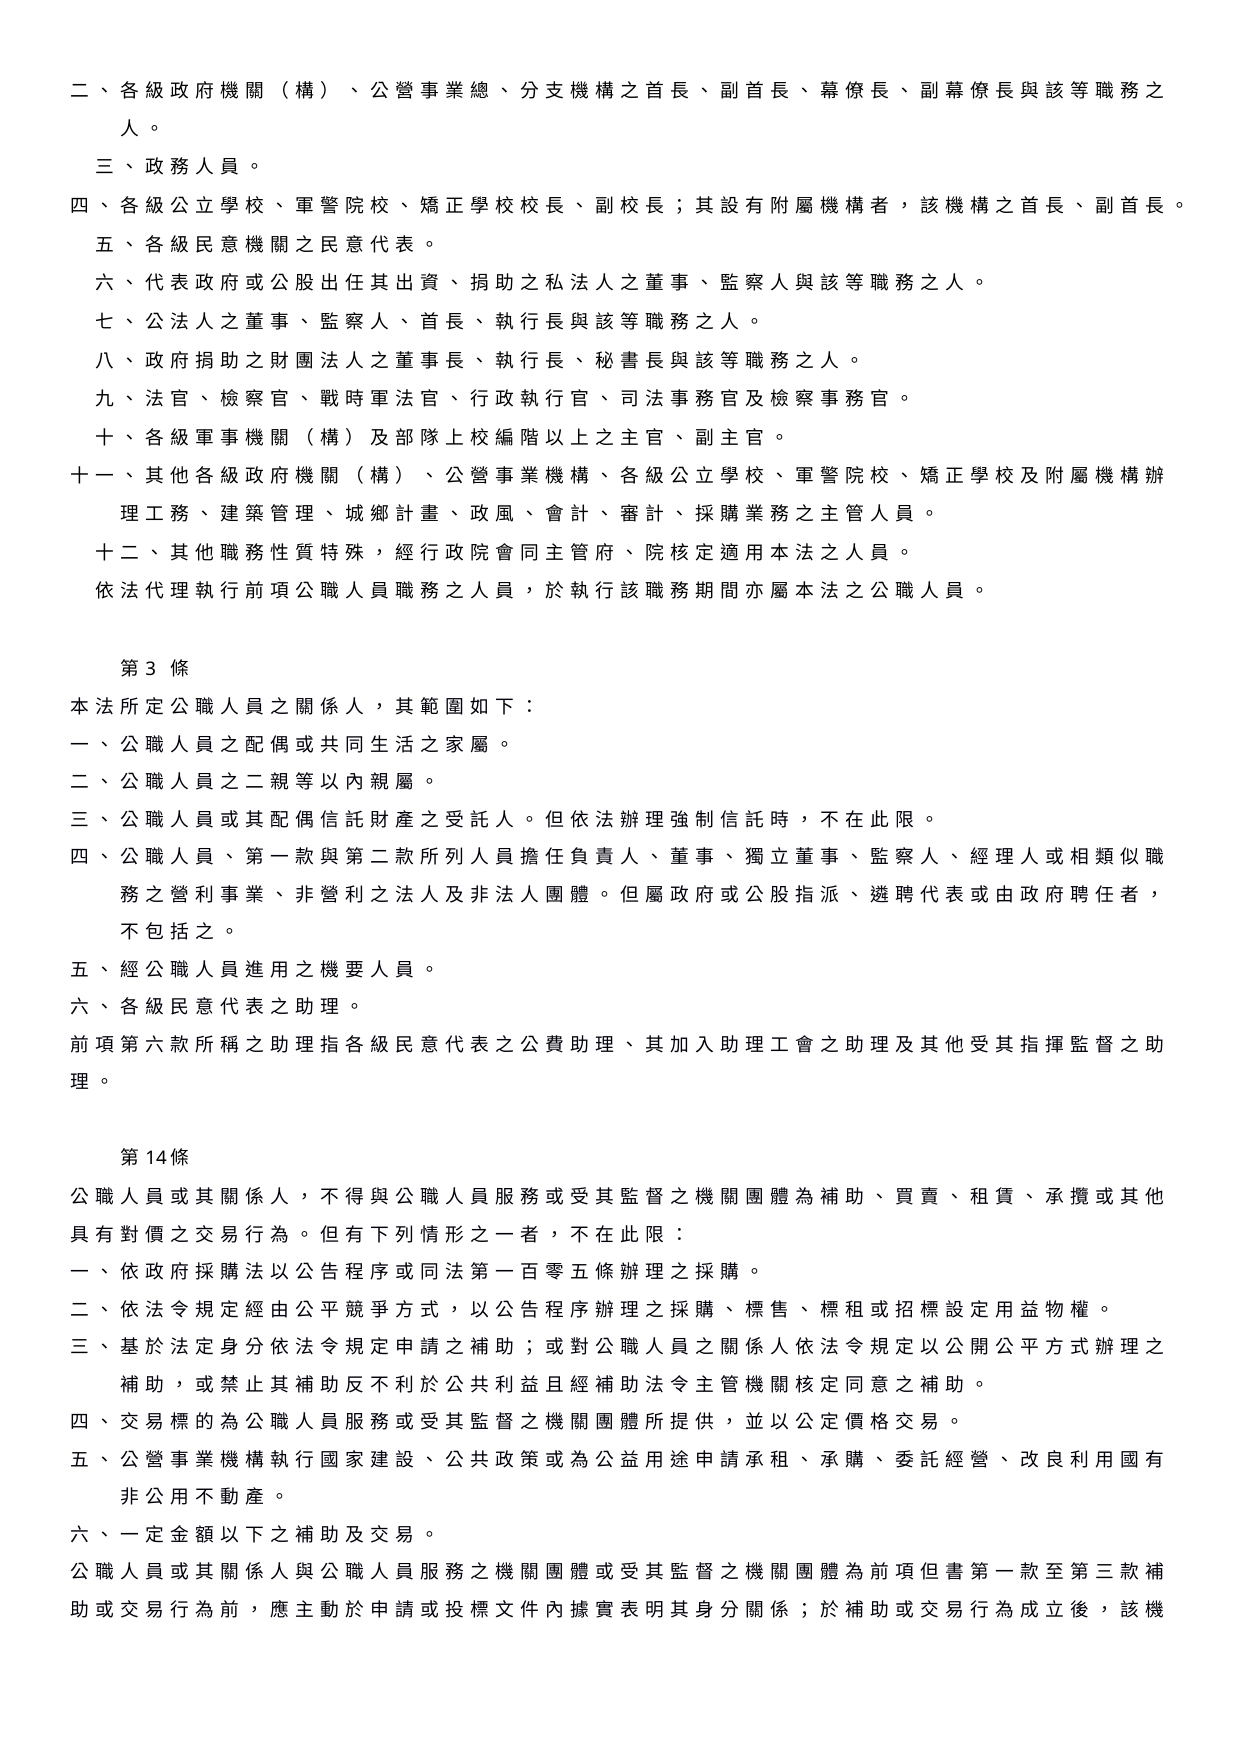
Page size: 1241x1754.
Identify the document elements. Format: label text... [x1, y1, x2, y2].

text 一、公職人員之配偶或共同生活之家屬。 [70, 724, 1170, 762]
text 第3條 [0, 648, 1240, 686]
text 三、政務人員。 [71, 147, 1170, 184]
text 五、公營事業機構執行國家建設、公共政策或為公益用途申請承租、承購、委託經營、改良利用國有非公用不動產。 [70, 1439, 1170, 1514]
text 四、各級公立學校、軍警院校、矯正學校校長、副校長；其設有附屬機構者，該機構之首長、副首長。 [70, 186, 1170, 223]
text 本法所定公職人員之關係人，其範圍如下： [70, 687, 1170, 724]
text 三、公職人員或其配偶信託財產之受託人。但依法辦理強制信託時，不在此限。 [70, 799, 1170, 837]
text 六、代表政府或公股出任其出資、捐助之私法人之董事、監察人與該等職務之人。 [71, 263, 1170, 300]
text 九、法官、檢察官、戰時軍法官、行政執行官、司法事務官及檢察事務官。 [71, 379, 1170, 416]
text 六、一定金額以下之補助及交易。 [70, 1514, 1170, 1552]
text 四、公職人員、第一款與第二款所列人員擔任負責人、董事、獨立董事、監察人、經理人或相類似職務之營利事業、非營利之法人及非法人團體。但屬政府或公股指派、遴聘代表或由政府聘任者，不包括之。 [70, 837, 1170, 949]
text 公職人員或其關係人，不得與公職人員服務或受其監督之機關團體為補助、買賣、租賃、承攬或其他具有對價之交易行為。但有下列情形之一者，不在此限： [70, 1177, 1170, 1252]
text 前項第六款所稱之助理指各級民意代表之公費助理、其加入助理工會之助理及其他受其指揮監督之助理。 [70, 1024, 1170, 1099]
text 十二、其他職務性質特殊，經行政院會同主管府、院核定適用本法之人員。 [71, 532, 1170, 570]
text 二、各級政府機關（構）、公營事業總、分支機構之首長、副首長、幕僚長、副幕僚長與該等職務之人。 [70, 71, 1170, 146]
text 公職人員或其關係人與公職人員服務之機關團體或受其監督之機關團體為前項但書第一款至第三款補助或交易行為前，應主動於申請或投標文件內據實表明其身分關係；於補助或交易行為成立後，該機 [70, 1552, 1170, 1627]
text 一、依政府採購法以公告程序或同法第一百零五條辦理之採購。 [70, 1252, 1170, 1289]
text 二、依法令規定經由公平競爭方式，以公告程序辦理之採購、標售、標租或招標設定用益物權。 [70, 1289, 1170, 1327]
text 七、公法人之董事、監察人、首長、執行長與該等職務之人。 [71, 301, 1170, 339]
text 二、公職人員之二親等以內親屬。 [70, 762, 1170, 799]
text 八、政府捐助之財團法人之董事長、執行長、秘書長與該等職務之人。 [71, 340, 1170, 378]
text 第14條 [0, 1138, 1240, 1175]
text 十一、其他各級政府機關（構）、公營事業機構、各級公立學校、軍警院校、矯正學校及附屬機構辦理工務、建築管理、城鄉計畫、政風、會計、審計、採購業務之主管人員。 [70, 456, 1170, 531]
text 五、各級民意機關之民意代表。 [71, 224, 1170, 262]
text 五、經公職人員進用之機要人員。 [70, 949, 1170, 987]
text 六、各級民意代表之助理。 [70, 987, 1170, 1024]
text 四、交易標的為公職人員服務或受其監督之機關團體所提供，並以公定價格交易。 [70, 1402, 1170, 1439]
text 依法代理執行前項公職人員職務之人員，於執行該職務期間亦屬本法之公職人員。 [71, 571, 1170, 608]
text 三、基於法定身分依法令規定申請之補助；或對公職人員之關係人依法令規定以公開公平方式辦理之補助，或禁止其補助反不利於公共利益且經補助法令主管機關核定同意之補助。 [70, 1327, 1170, 1402]
text 十、各級軍事機關（構）及部隊上校編階以上之主官、副主官。 [71, 417, 1170, 455]
